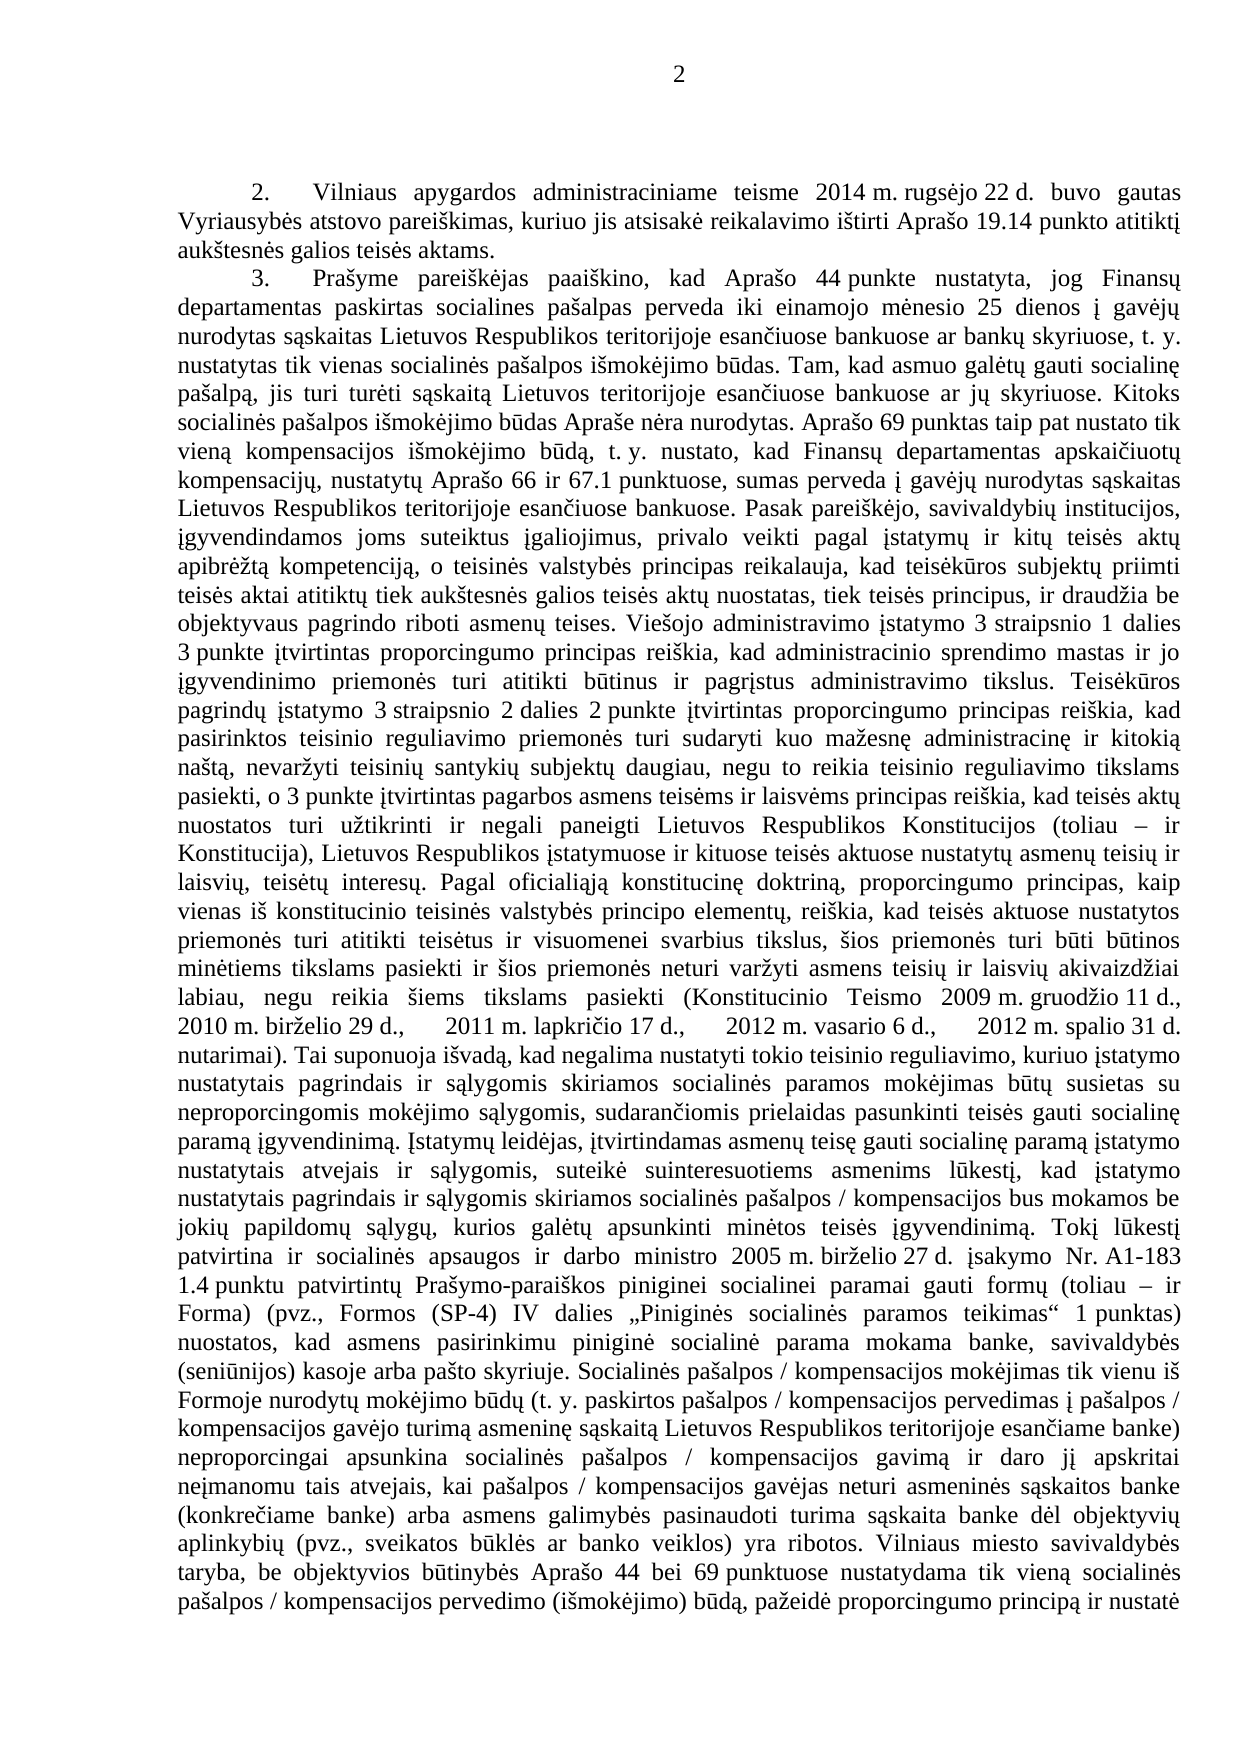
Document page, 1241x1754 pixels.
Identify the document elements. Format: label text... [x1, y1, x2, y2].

text 2. Vilniaus apygardos administraciniame teisme 2014 m. rugsėjo 22 d. buvo gautas Vyriausybės atstovo pareiškimas, kuriuo jis atsisakė reikalavimo ištirti Aprašo 19.14 punkto atitiktį aukštesnės galios teisės aktams. [177, 177, 1181, 263]
text 3. Prašyme pareiškėjas paaiškino, kad Aprašo 44 punkte nustatyta, jog Finansų departamentas paskirtas socialines pašalpas perveda iki einamojo mėnesio 25 dienos į gavėjų nurodytas sąskaitas Lietuvos Respublikos teritorijoje esančiuose bankuose ar bankų skyriuose, t. y. nustatytas tik vienas socialinės pašalpos išmokėjimo būdas. Tam, kad asmuo galėtų gauti socialinę pašalpą, jis turi turėti sąskaitą Lietuvos teritorijoje esančiuose bankuose ar jų skyriuose. Kitoks socialinės pašalpos išmokėjimo būdas Apraše nėra nurodytas. Aprašo 69 punktas taip pat nustato tik vieną kompensacijos išmokėjimo būdą, t. y. nustato, kad Finansų departamentas apskaičiuotų kompensacijų, nustatytų Aprašo 66 ir 67.1 punktuose, sumas perveda į gavėjų nurodytas sąskaitas Lietuvos Respublikos teritorijoje esančiuose bankuose. Pasak pareiškėjo, savivaldybių institucijos, įgyvendindamos joms suteiktus įgaliojimus, privalo veikti pagal įstatymų ir kitų teisės aktų apibrėžtą kompetenciją, o teisinės valstybės principas reikalauja, kad teisėkūros subjektų priimti teisės aktai atitiktų tiek aukštesnės galios teisės aktų nuostatas, tiek teisės principus, ir draudžia be objektyvaus pagrindo riboti asmenų teises. Viešojo administravimo įstatymo 3 straipsnio 1 dalies 3 punkte įtvirtintas proporcingumo principas reiškia, kad administracinio sprendimo mastas ir jo įgyvendinimo priemonės turi atitikti būtinus ir pagrįstus administravimo tikslus. Teisėkūros pagrindų įstatymo 3 straipsnio 2 dalies 2 punkte įtvirtintas proporcingumo principas reiškia, kad pasirinktos teisinio reguliavimo priemonės turi sudaryti kuo mažesnę administracinę ir kitokią naštą, nevaržyti teisinių santykių subjektų daugiau, negu to reikia teisinio reguliavimo tikslams pasiekti, o 3 punkte įtvirtintas pagarbos asmens teisėms ir laisvėms principas reiškia, kad teisės aktų nuostatos turi užtikrinti ir negali paneigti Lietuvos Respublikos Konstitucijos (toliau – ir Konstitucija), Lietuvos Respublikos įstatymuose ir kituose teisės aktuose nustatytų asmenų teisių ir laisvių, teisėtų interesų. Pagal oficialiąją konstitucinę doktriną, proporcingumo principas, kaip vienas iš konstitucinio teisinės valstybės principo elementų, reiškia, kad teisės aktuose nustatytos priemonės turi atitikti teisėtus ir visuomenei svarbius tikslus, šios priemonės turi būti būtinos minėtiems tikslams pasiekti ir šios priemonės neturi varžyti asmens teisių ir laisvių akivaizdžiai labiau, negu reikia šiems tikslams pasiekti (Konstitucinio Teismo 2009 m. gruodžio 11 d., 2010 m. birželio 29 d., 2011 m. lapkričio 17 d., 2012 m. vasario 6 d., 2012 m. spalio 31 d. nutarimai). Tai suponuoja išvadą, kad negalima nustatyti tokio teisinio reguliavimo, kuriuo įstatymo nustatytais pagrindais ir sąlygomis skiriamos socialinės paramos mokėjimas būtų susietas su neproporcingomis mokėjimo sąlygomis, sudarančiomis prielaidas pasunkinti teisės gauti socialinę paramą įgyvendinimą. Įstatymų leidėjas, įtvirtindamas asmenų teisę gauti socialinę paramą įstatymo nustatytais atvejais ir sąlygomis, suteikė suinteresuotiems asmenims lūkestį, kad įstatymo nustatytais pagrindais ir sąlygomis skiriamos socialinės pašalpos / kompensacijos bus mokamos be jokių papildomų sąlygų, kurios galėtų apsunkinti minėtos teisės įgyvendinimą. Tokį lūkestį patvirtina ir socialinės apsaugos ir darbo ministro 2005 m. birželio 27 d. įsakymo Nr. A1-183 1.4 punktu patvirtintų Prašymo-paraiškos piniginei socialinei paramai gauti formų (toliau – ir Forma) (pvz., Formos (SP-4) IV dalies „Piniginės socialinės paramos teikimas“ 1 punktas) nuostatos, kad asmens pasirinkimu piniginė socialinė parama mokama banke, savivaldybės (seniūnijos) kasoje arba pašto skyriuje. Socialinės pašalpos / kompensacijos mokėjimas tik vienu iš Formoje nurodytų mokėjimo būdų (t. y. paskirtos pašalpos / kompensacijos pervedimas į pašalpos / kompensacijos gavėjo turimą asmeninę sąskaitą Lietuvos Respublikos teritorijoje esančiame banke) neproporcingai apsunkina socialinės pašalpos / kompensacijos gavimą ir daro jį apskritai neįmanomu tais atvejais, kai pašalpos / kompensacijos gavėjas neturi asmeninės sąskaitos banke (konkrečiame banke) arba asmens galimybės pasinaudoti turima sąskaita banke dėl objektyvių aplinkybių (pvz., sveikatos būklės ar banko veiklos) yra ribotos. Vilniaus miesto savivaldybės taryba, be objektyvios būtinybės Aprašo 44 bei 69 punktuose nustatydama tik vieną socialinės pašalpos / kompensacijos pervedimo (išmokėjimo) būdą, pažeidė proporcingumo principą ir nustatė [177, 263, 1181, 1615]
